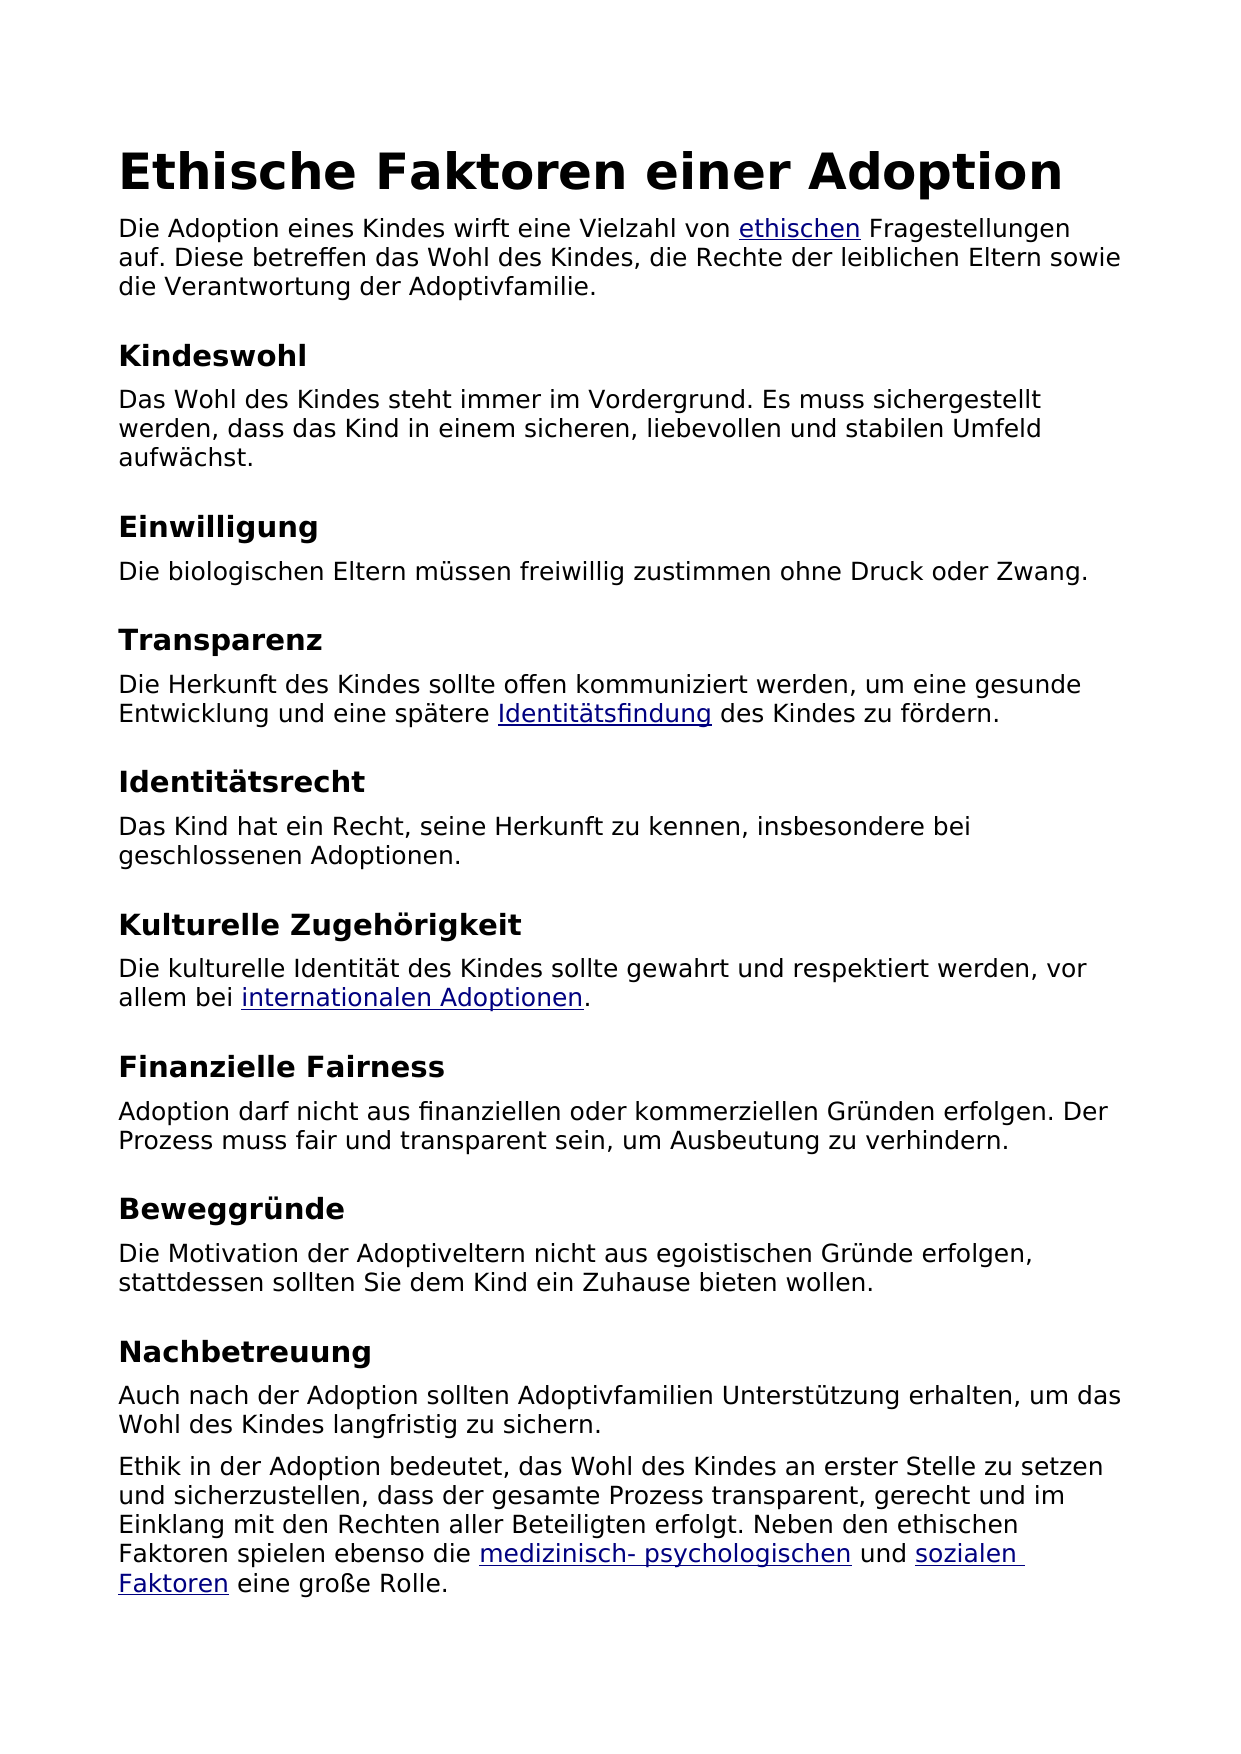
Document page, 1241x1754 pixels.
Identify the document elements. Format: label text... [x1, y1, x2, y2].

text Adoption darf nicht aus finanziellen oder kommerziellen Gründen erfolgen. Der Prozess muss fair und transparent sein, um Ausbeutung zu verhindern. [118, 1097, 1122, 1155]
text Die kulturelle Identität des Kindes sollte gewahrt und respektiert werden, vor allem bei internationalen Adoptionen. [118, 954, 1122, 1013]
subtitle Beweggründe [118, 1193, 1122, 1227]
subtitle Kulturelle Zugehörigkeit [118, 908, 1122, 942]
text Die Herkunft des Kindes sollte offen kommuniziert werden, um eine gesunde Entwicklung und eine spätere Identitätsfindung des Kindes zu fördern. [118, 670, 1122, 728]
subtitle Einwilligung [118, 510, 1122, 544]
subtitle Transparenz [118, 623, 1122, 657]
subtitle Identitätsrecht [118, 766, 1122, 800]
subtitle Kindeswohl [118, 339, 1122, 373]
subtitle Finanzielle Fairness [118, 1050, 1122, 1084]
text Das Kind hat ein Recht, seine Herkunft zu kennen, insbesondere bei geschlossenen Adoptionen. [118, 812, 1122, 871]
text Die Motivation der Adoptiveltern nicht aus egoistischen Gründe erfolgen, stattdessen sollten Sie dem Kind ein Zuhause bieten wollen. [118, 1239, 1122, 1297]
text Ethik in der Adoption bedeutet, das Wohl des Kindes an erster Stelle zu setzen und sicherzustellen, dass der gesamte Prozess transparent, gerecht und im Einklang mit den Rechten aller Beteiligten erfolgt. Neben den ethischen Faktoren spielen ebenso die medizinisch- psychologischen und sozialen Faktoren eine große Rolle. [118, 1452, 1122, 1598]
text Das Wohl des Kindes steht immer im Vordergrund. Es muss sichergestellt werden, dass das Kind in einem sicheren, liebevollen und stabilen Umfeld aufwächst. [118, 385, 1122, 473]
subtitle Ethische Faktoren einer Adoption [118, 143, 1122, 201]
text Auch nach der Adoption sollten Adoptivfamilien Unterstützung erhalten, um das Wohl des Kindes langfristig zu sichern. [118, 1381, 1122, 1440]
text Die biologischen Eltern müssen freiwillig zustimmen ohne Druck oder Zwang. [118, 557, 1122, 586]
subtitle Nachbetreuung [118, 1335, 1122, 1369]
text Die Adoption eines Kindes wirft eine Vielzahl von ethischen Fragestellungen auf. Diese betreffen das Wohl des Kindes, die Rechte der leiblichen Eltern sowie die Verantwortung der Adoptivfamilie. [118, 214, 1122, 301]
